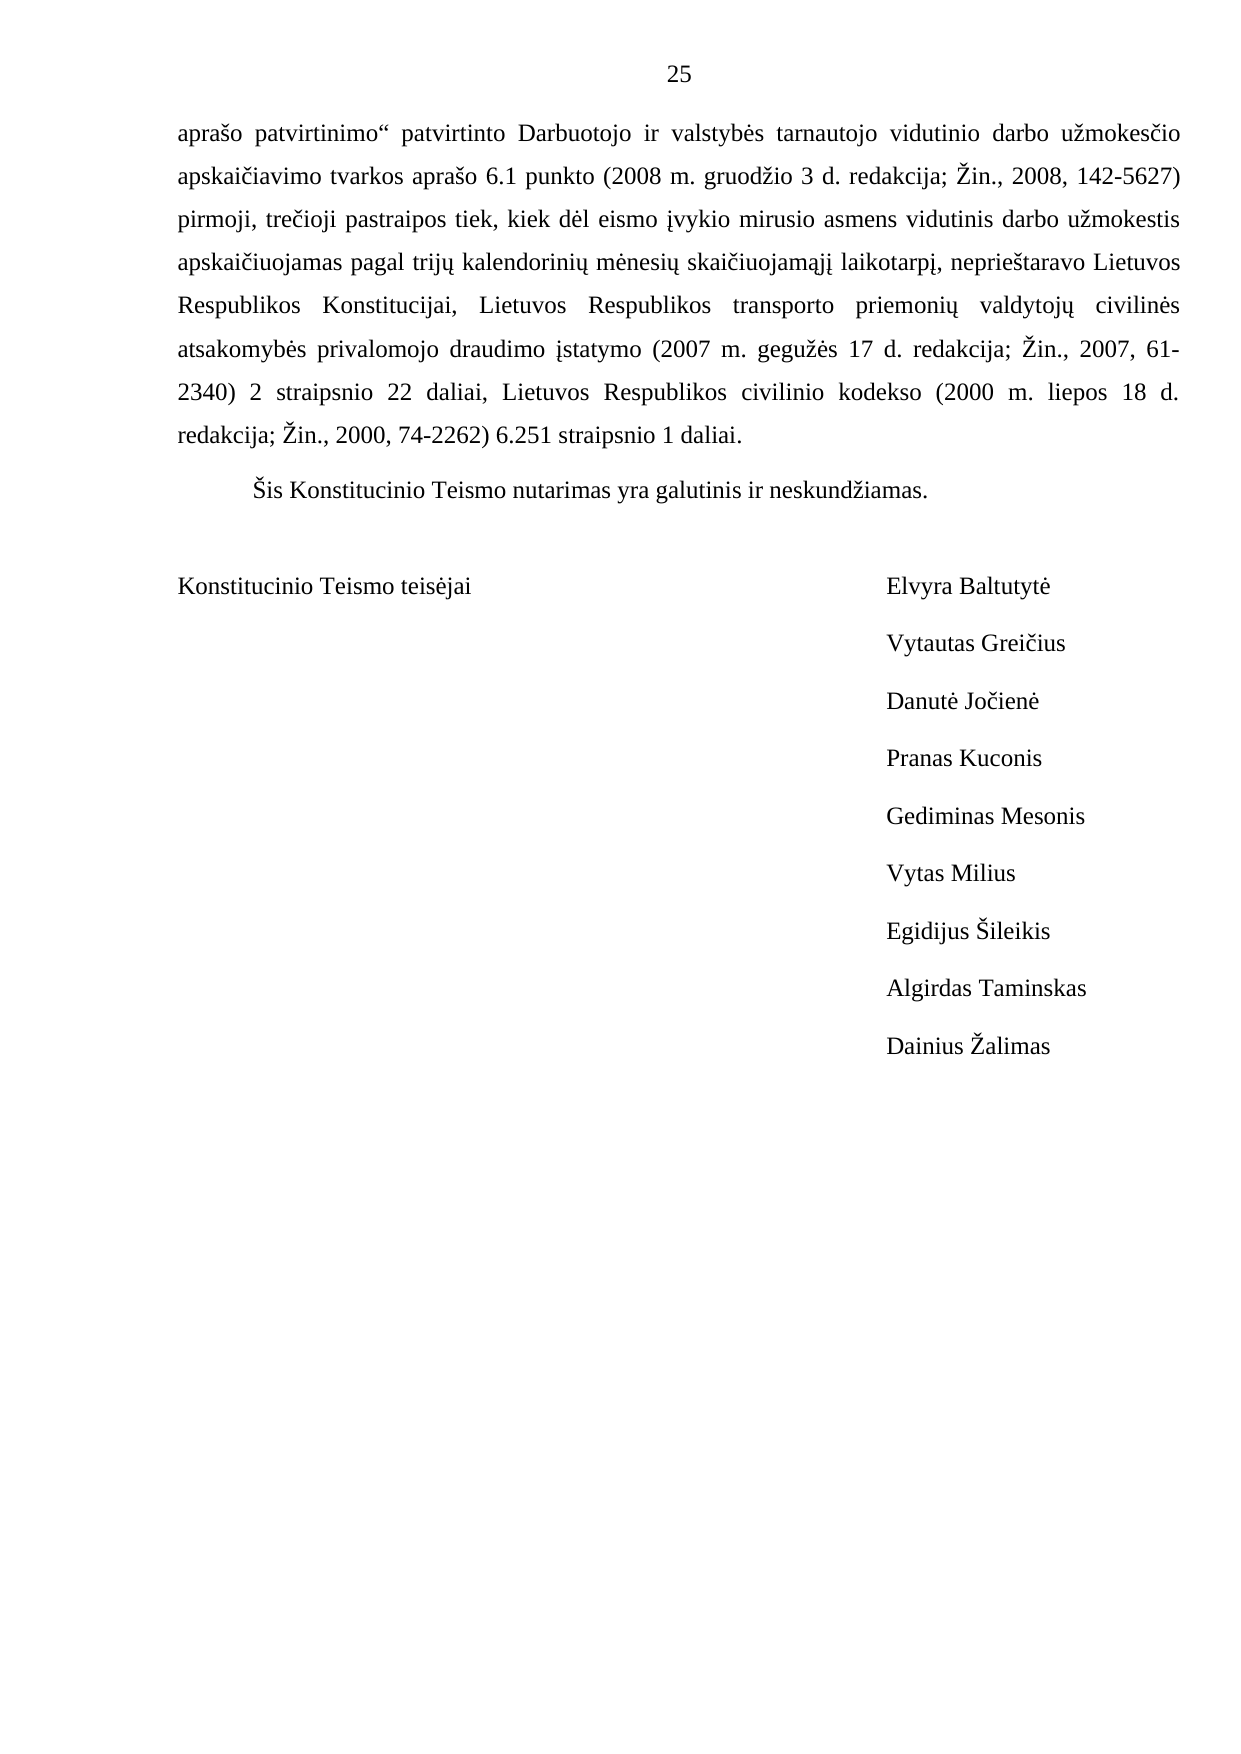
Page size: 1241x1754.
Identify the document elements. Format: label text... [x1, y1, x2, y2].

text Pranas Kuconis [177, 743, 1181, 772]
text Danutė Jočienė [177, 686, 1181, 715]
text Šis Konstitucinio Teismo nutarimas yra galutinis ir neskundžiamas. [177, 475, 1181, 504]
text Egidijus Šileikis [177, 916, 1181, 945]
text Konstitucinio Teismo teisėjai Elvyra Baltutytė [177, 571, 1181, 600]
text Vytas Milius [177, 858, 1181, 887]
text Gediminas Mesonis [177, 801, 1181, 830]
text Dainius Žalimas [177, 1031, 1181, 1060]
text aprašo patvirtinimo“ patvirtinto Darbuotojo ir valstybės tarnautojo vidutinio darbo užmokesčio apskaičiavimo tvarkos aprašo 6.1 punkto (2008 m. gruodžio 3 d. redakcija; Žin., 2008, 142-5627) pirmoji, trečioji pastraipos tiek, kiek dėl eismo įvykio mirusio asmens vidutinis darbo užmokestis apskaičiuojamas pagal trijų kalendorinių mėnesių skaičiuojamąjį laikotarpį, neprieštaravo Lietuvos Respublikos Konstitucijai, Lietuvos Respublikos transporto priemonių valdytojų civilinės atsakomybės privalomojo draudimo įstatymo (2007 m. gegužės 17 d. redakcija; Žin., 2007, 61-2340) 2 straipsnio 22 daliai, Lietuvos Respublikos civilinio kodekso (2000 m. liepos 18 d. redakcija; Žin., 2000, 74-2262) 6.251 straipsnio 1 daliai. [177, 118, 1181, 449]
text Algirdas Taminskas [177, 973, 1181, 1002]
text Vytautas Greičius [177, 628, 1181, 657]
